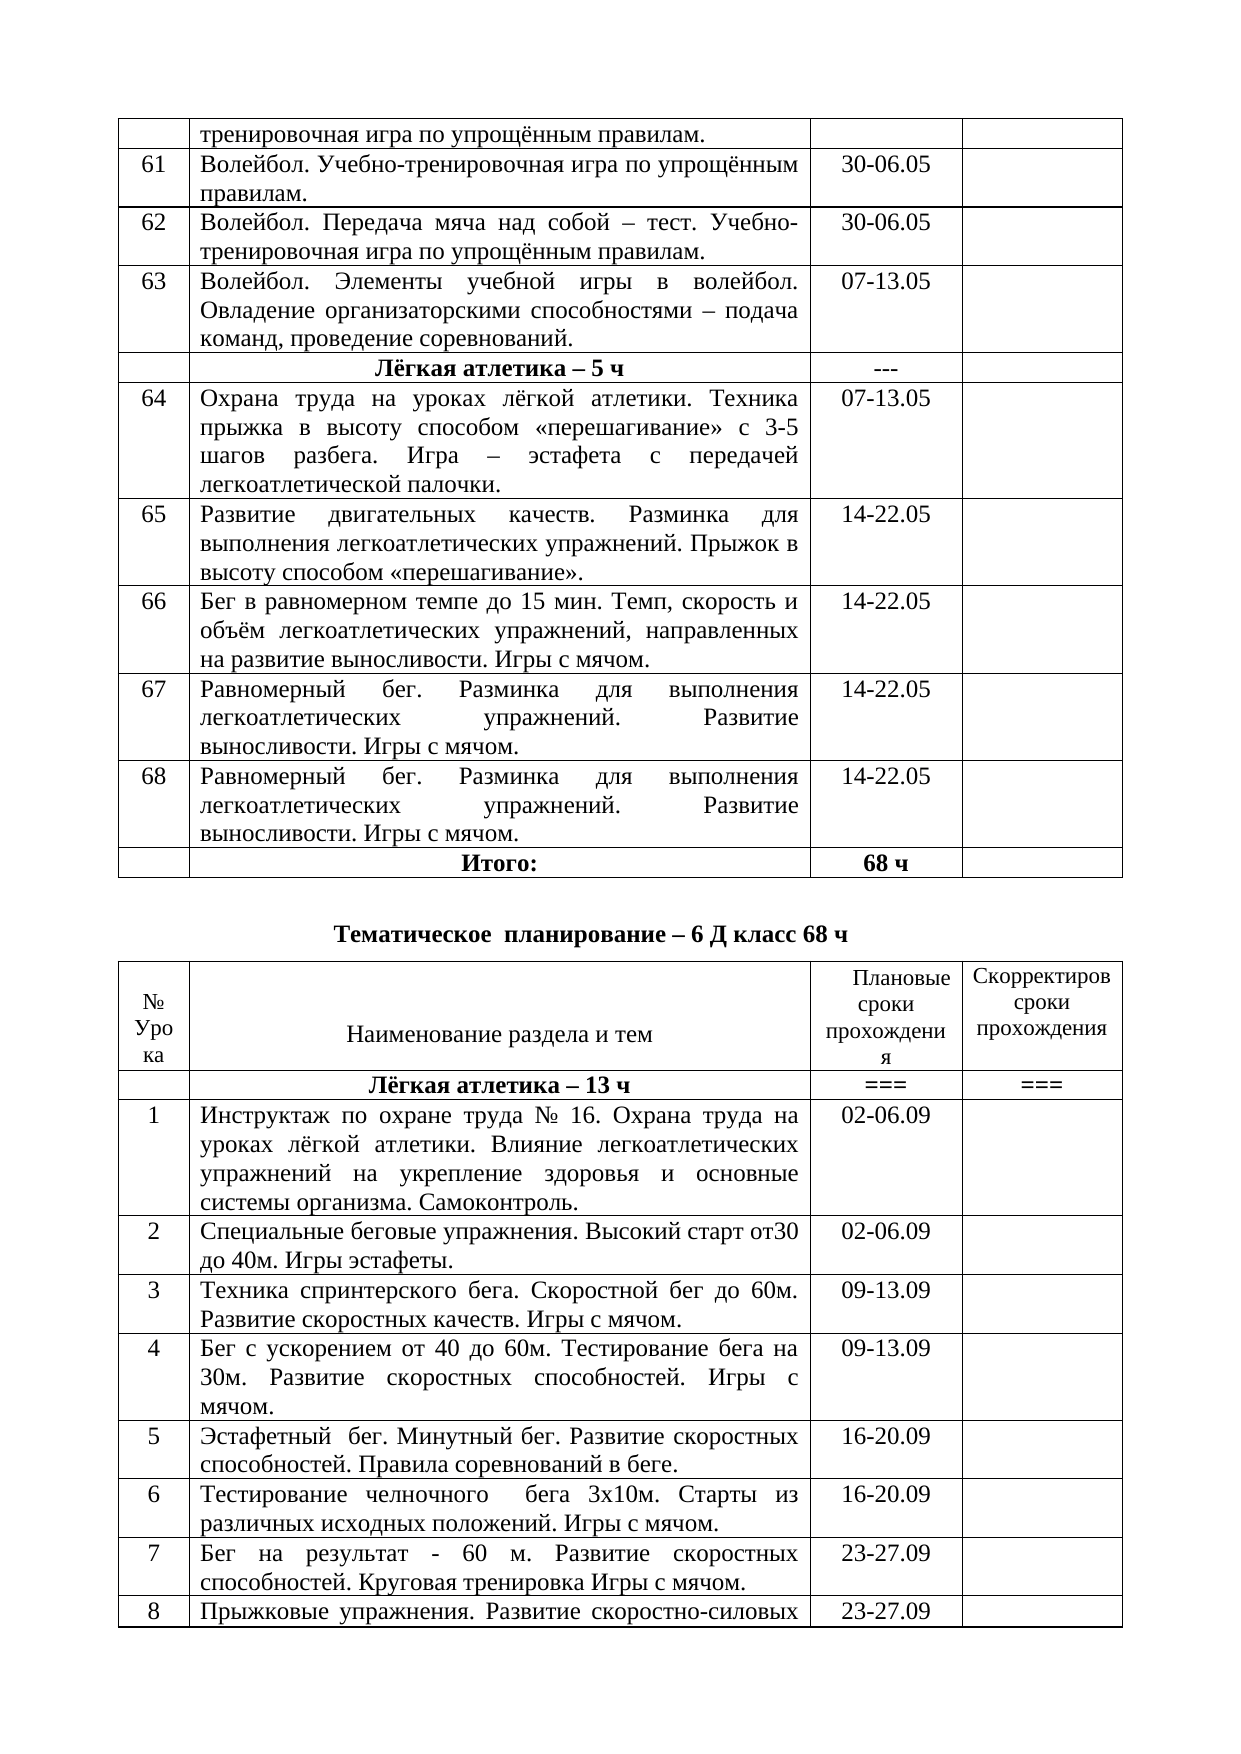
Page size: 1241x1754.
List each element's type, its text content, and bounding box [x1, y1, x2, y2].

table_cell 02-06.09 [811, 1216, 962, 1274]
table_cell [963, 586, 1122, 673]
table_cell 61 [119, 149, 189, 206]
table_cell 67 [119, 674, 189, 760]
table_cell [963, 1596, 1122, 1626]
table_cell 07-13.05 [811, 266, 962, 352]
table_cell Развитие двигательных качеств. Разминка для выполнения легкоатлетических упражнений. Прыжок в высоту способом «перешагивание». [190, 499, 810, 585]
table_cell 4 [119, 1334, 189, 1420]
table_cell Бег на результат - 60 м. Развитие скоростных способностей. Круговая тренировка Игры с мячом. [190, 1538, 810, 1595]
table_cell 02-06.09 [811, 1100, 962, 1215]
table_cell [963, 761, 1122, 847]
table_cell Волейбол. Передача мяча над собой – тест. Учебно-тренировочная игра по упрощённым правилам. [190, 208, 810, 265]
table_cell 66 [119, 586, 189, 673]
table_cell [963, 1216, 1122, 1274]
table_cell Лёгкая атлетика – 5 ч [190, 353, 810, 382]
table_cell Равномерный бег. Разминка для выполнения легкоатлетических упражнений. Развитие выносливости. Игры с мячом. [190, 761, 810, 847]
table_cell 68 [119, 761, 189, 847]
table_cell тренировочная игра по упрощённым правилам. [190, 119, 810, 148]
table_cell Тестирование челночного бега 3х10м. Старты из различных исходных положений. Игры с мячом. [190, 1479, 810, 1537]
table_header Плановые сроки прохождения [811, 962, 962, 1069]
table_cell 07-13.05 [811, 383, 962, 498]
table_cell [963, 674, 1122, 760]
table_cell Равномерный бег. Разминка для выполнения легкоатлетических упражнений. Развитие выносливости. Игры с мячом. [190, 674, 810, 760]
table_cell Эстафетный бег. Минутный бег. Развитие скоростных способностей. Правила соревнований в беге. [190, 1421, 810, 1478]
table_cell 8 [119, 1596, 189, 1626]
table_cell 09-13.09 [811, 1334, 962, 1420]
table_cell [963, 149, 1122, 206]
table_cell [963, 1334, 1122, 1420]
table_cell [963, 1275, 1122, 1332]
table_cell Волейбол. Элементы учебной игры в волейбол. Овладение организаторскими способностями – подача команд, проведение соревнований. [190, 266, 810, 352]
table_cell 30-06.05 [811, 208, 962, 265]
table_cell [963, 1538, 1122, 1595]
table_cell [119, 353, 189, 382]
table_cell [963, 848, 1122, 877]
table_cell Итого: [190, 848, 810, 877]
table_cell 64 [119, 383, 189, 498]
table_cell [119, 119, 189, 148]
table_cell === [963, 1071, 1122, 1099]
table_cell 16-20.09 [811, 1421, 962, 1478]
table_cell 14-22.05 [811, 761, 962, 847]
table_cell 23-27.09 [811, 1596, 962, 1626]
table_cell 62 [119, 208, 189, 265]
table_cell Бег в равномерном темпе до 15 мин. Темп, скорость и объём легкоатлетических упражнений, направленных на развитие выносливости. Игры с мячом. [190, 586, 810, 673]
table_cell 09-13.09 [811, 1275, 962, 1332]
table_cell 1 [119, 1100, 189, 1215]
table_cell Бег с ускорением от 40 до 60м. Тестирование бега на 30м. Развитие скоростных способностей. Игры с мячом. [190, 1334, 810, 1420]
table_cell [119, 1071, 189, 1099]
table_cell [963, 1479, 1122, 1537]
table_cell 68 ч [811, 848, 962, 877]
table_header Скорректиров сроки прохождения [963, 962, 1122, 1069]
table_cell === [811, 1071, 962, 1099]
table_cell [119, 848, 189, 877]
table_cell 16-20.09 [811, 1479, 962, 1537]
table_cell [963, 1100, 1122, 1215]
table_cell [811, 119, 962, 148]
table_cell [963, 1421, 1122, 1478]
table_cell Инструктаж по охране труда № 16. Охрана труда на уроках лёгкой атлетики. Влияние легкоатлетических упражнений на укрепление здоровья и основные системы организма. Самоконтроль. [190, 1100, 810, 1215]
table_cell Лёгкая атлетика – 13 ч [190, 1071, 810, 1099]
table_cell 30-06.05 [811, 149, 962, 206]
table_cell 14-22.05 [811, 586, 962, 673]
table_cell Волейбол. Учебно-тренировочная игра по упрощённым правилам. [190, 149, 810, 206]
table_cell 5 [119, 1421, 189, 1478]
table_cell 14-22.05 [811, 674, 962, 760]
table_cell Охрана труда на уроках лёгкой атлетики. Техника прыжка в высоту способом «перешагивание» с 3-5 шагов разбега. Игра – эстафета с передачей легкоатлетической палочки. [190, 383, 810, 498]
table_cell Прыжковые упражнения. Развитие скоростно-силовых [190, 1596, 810, 1626]
table_cell 6 [119, 1479, 189, 1537]
text Тематическое планирование – 6 Д класс 68 ч [118, 919, 1063, 948]
table_cell [963, 208, 1122, 265]
table_header № Уро ка [119, 962, 189, 1069]
table_cell [963, 499, 1122, 585]
table_cell [963, 119, 1122, 148]
table_cell 7 [119, 1538, 189, 1595]
table_cell 14-22.05 [811, 499, 962, 585]
table_cell --- [811, 353, 962, 382]
table_cell 23-27.09 [811, 1538, 962, 1595]
table_cell [963, 353, 1122, 382]
table_cell [963, 266, 1122, 352]
table_cell Техника спринтерского бега. Скоростной бег до 60м. Развитие скоростных качеств. Игры с мячом. [190, 1275, 810, 1332]
table_cell 3 [119, 1275, 189, 1332]
table_cell 63 [119, 266, 189, 352]
table_cell [963, 383, 1122, 498]
table_cell 2 [119, 1216, 189, 1274]
table_cell 65 [119, 499, 189, 585]
table_cell Специальные беговые упражнения. Высокий старт от30 до 40м. Игры эстафеты. [190, 1216, 810, 1274]
table_header Наименование раздела и тем [190, 962, 810, 1069]
